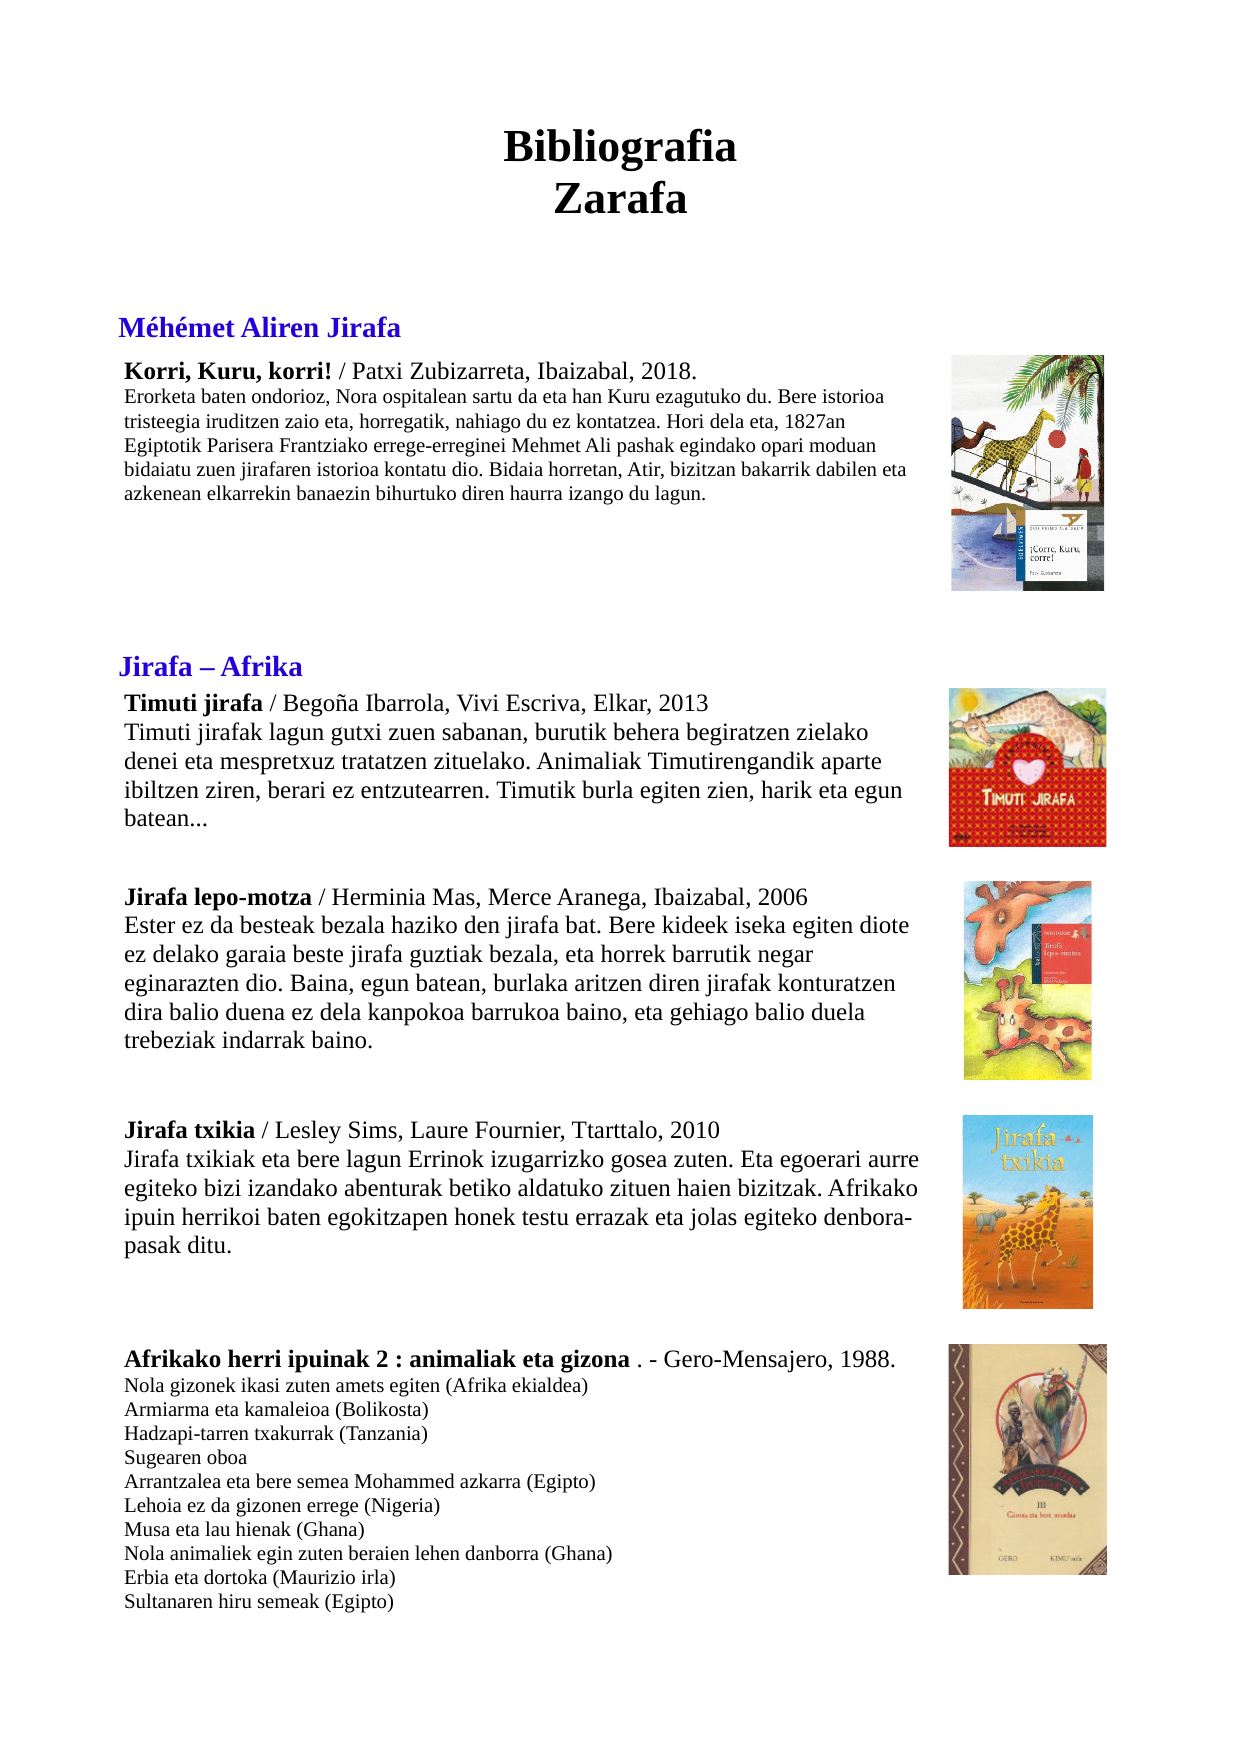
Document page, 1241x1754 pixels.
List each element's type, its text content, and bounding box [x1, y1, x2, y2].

picture [951, 355, 1105, 591]
table_cell Jirafa txikia / Lesley Sims, Laure Fournier, Ttarttalo, 2010 Jirafa txikiak eta bere lagun Errinok izugarrizko gosea zuten. Eta egoerari aurre egiteko bizi izandako abenturak betiko aldatuko zituen haien bizitzak. Afrikako ipuin herrikoi baten egokitzapen honek testu errazak eta jolas egiteko denbora-pasak ditu. [118, 1110, 933, 1338]
picture [948, 1344, 1107, 1575]
table_cell [933, 1110, 1123, 1338]
table_header Korri, Kuru, korri! / Patxi Zubizarreta, Ibaizabal, 2018. Erorketa baten ondorioz, Nora ospitalean sartu da eta han Kuru ezagutuko du. Bere istorioa tristeegia iruditzen zaio eta, horregatik, nahiago du ez kontatzea. Hori dela eta, 1827an Egiptotik Parisera Frantziako errege-erreginei Mehmet Ali pashak egindako opari moduan bidaiatu zuen jirafaren istorioa kontatu dio. Bidaia horretan, Atir, bizitzan bakarrik dabilen eta azkenean elkarrekin banaezin bihurtuko diren haurra izango du lagun. [118, 350, 933, 621]
text Jirafa – Afrika [118, 649, 1122, 683]
text Méhémet Aliren Jirafa [118, 310, 1122, 343]
table_header Timuti jirafa / Begoña Ibarrola, Vivi Escriva, Elkar, 2013 Timuti jirafak lagun gutxi zuen sabanan, burutik behera begiratzen zielako denei eta mespretxuz tratatzen zituelako. Animaliak Timutirengandik aparte ibiltzen ziren, berari ez entzutearren. Timutik burla egiten zien, harik eta egun batean... [118, 683, 933, 876]
table_header [933, 683, 1123, 876]
picture [963, 881, 1092, 1080]
text Bibliografia [118, 118, 1122, 171]
table_cell [933, 1338, 1123, 1619]
table_header [933, 350, 1123, 621]
picture [948, 688, 1107, 847]
table_cell Afrikako herri ipuinak 2 : animaliak eta gizona . - Gero-Mensajero, 1988. Nola gizonek ikasi zuten amets egiten (Afrika ekialdea) Armiarma eta kamaleioa (Bolikosta) Hadzapi-tarren txakurrak (Tanzania) Sugearen oboa Arrantzalea eta bere semea Mohammed azkarra (Egipto) Lehoia ez da gizonen errege (Nigeria) Musa eta lau hienak (Ghana) Nola animaliek egin zuten beraien lehen danborra (Ghana) Erbia eta dortoka (Maurizio irla) Sultanaren hiru semeak (Egipto) [118, 1338, 933, 1619]
table_cell Jirafa lepo-motza / Herminia Mas, Merce Aranega, Ibaizabal, 2006 Ester ez da besteak bezala haziko den jirafa bat. Bere kideek iseka egiten diote ez delako garaia beste jirafa guztiak bezala, eta horrek barrutik negar eginarazten dio. Baina, egun batean, burlaka aritzen diren jirafak konturatzen dira balio duena ez dela kanpokoa barrukoa baino, eta gehiago balio duela trebeziak indarrak baino. [118, 876, 933, 1109]
text Zarafa [118, 171, 1122, 223]
picture [962, 1115, 1094, 1309]
table_cell [933, 876, 1123, 1109]
